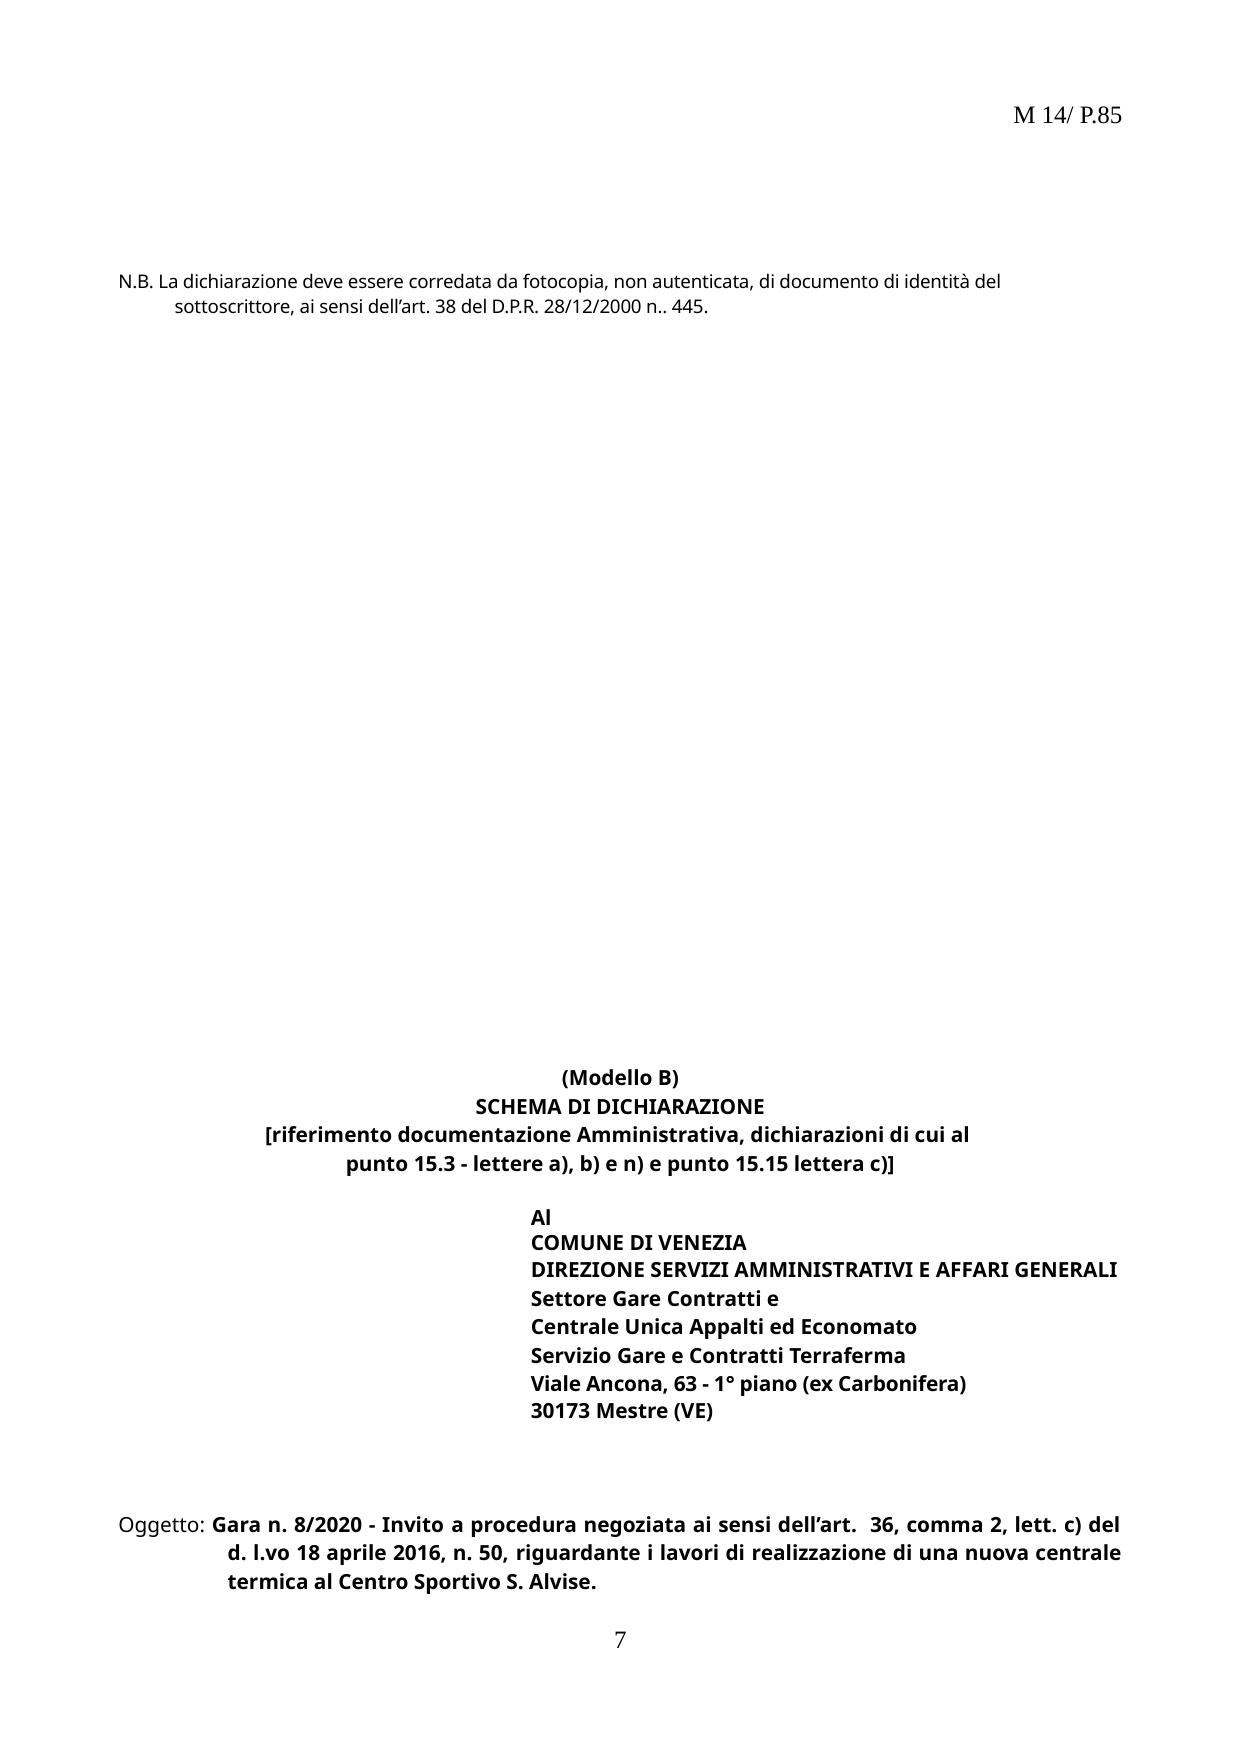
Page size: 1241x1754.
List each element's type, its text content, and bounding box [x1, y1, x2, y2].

text Settore Gare Contratti e [531, 1284, 1122, 1312]
text Centrale Unica Appalti ed Economato [531, 1312, 1122, 1341]
subtitle COMUNE DI VENEZIA [531, 1231, 1122, 1256]
text 30173 Mestre (VE) [531, 1396, 1122, 1425]
subtitle Viale Ancona, 63 - 1° piano (ex Carbonifera) [531, 1369, 1122, 1396]
text (Modello B) [118, 1063, 1122, 1092]
text punto 15.3 - lettere a), b) e n) e punto 15.15 lettera c)] [118, 1149, 1122, 1177]
text Oggetto: Gara n. 8/2020 - Invito a procedura negoziata ai sensi dell’art. 36, comma 2, lett. c) del d. l.vo 18 aprile 2016, n. 50, riguardante i lavori di realizzazione di una nuova centrale termica al Centro Sportivo S. Alvise. [118, 1510, 1122, 1595]
subtitle Al [531, 1206, 1122, 1231]
subtitle N.B. La dichiarazione deve essere corredata da fotocopia, non autenticata, di documento di identità del sottoscrittore, ai sensi dell’art. 38 del D.P.R. 28/12/2000 n.. 445. [118, 268, 1122, 319]
text [riferimento documentazione Amministrativa, dichiarazioni di cui al [118, 1120, 1122, 1149]
text Servizio Gare e Contratti Terraferma [531, 1341, 1122, 1369]
text DIREZIONE SERVIZI AMMINISTRATIVI E AFFARI GENERALI [531, 1256, 1122, 1284]
text SCHEMA DI DICHIARAZIONE [118, 1092, 1122, 1120]
